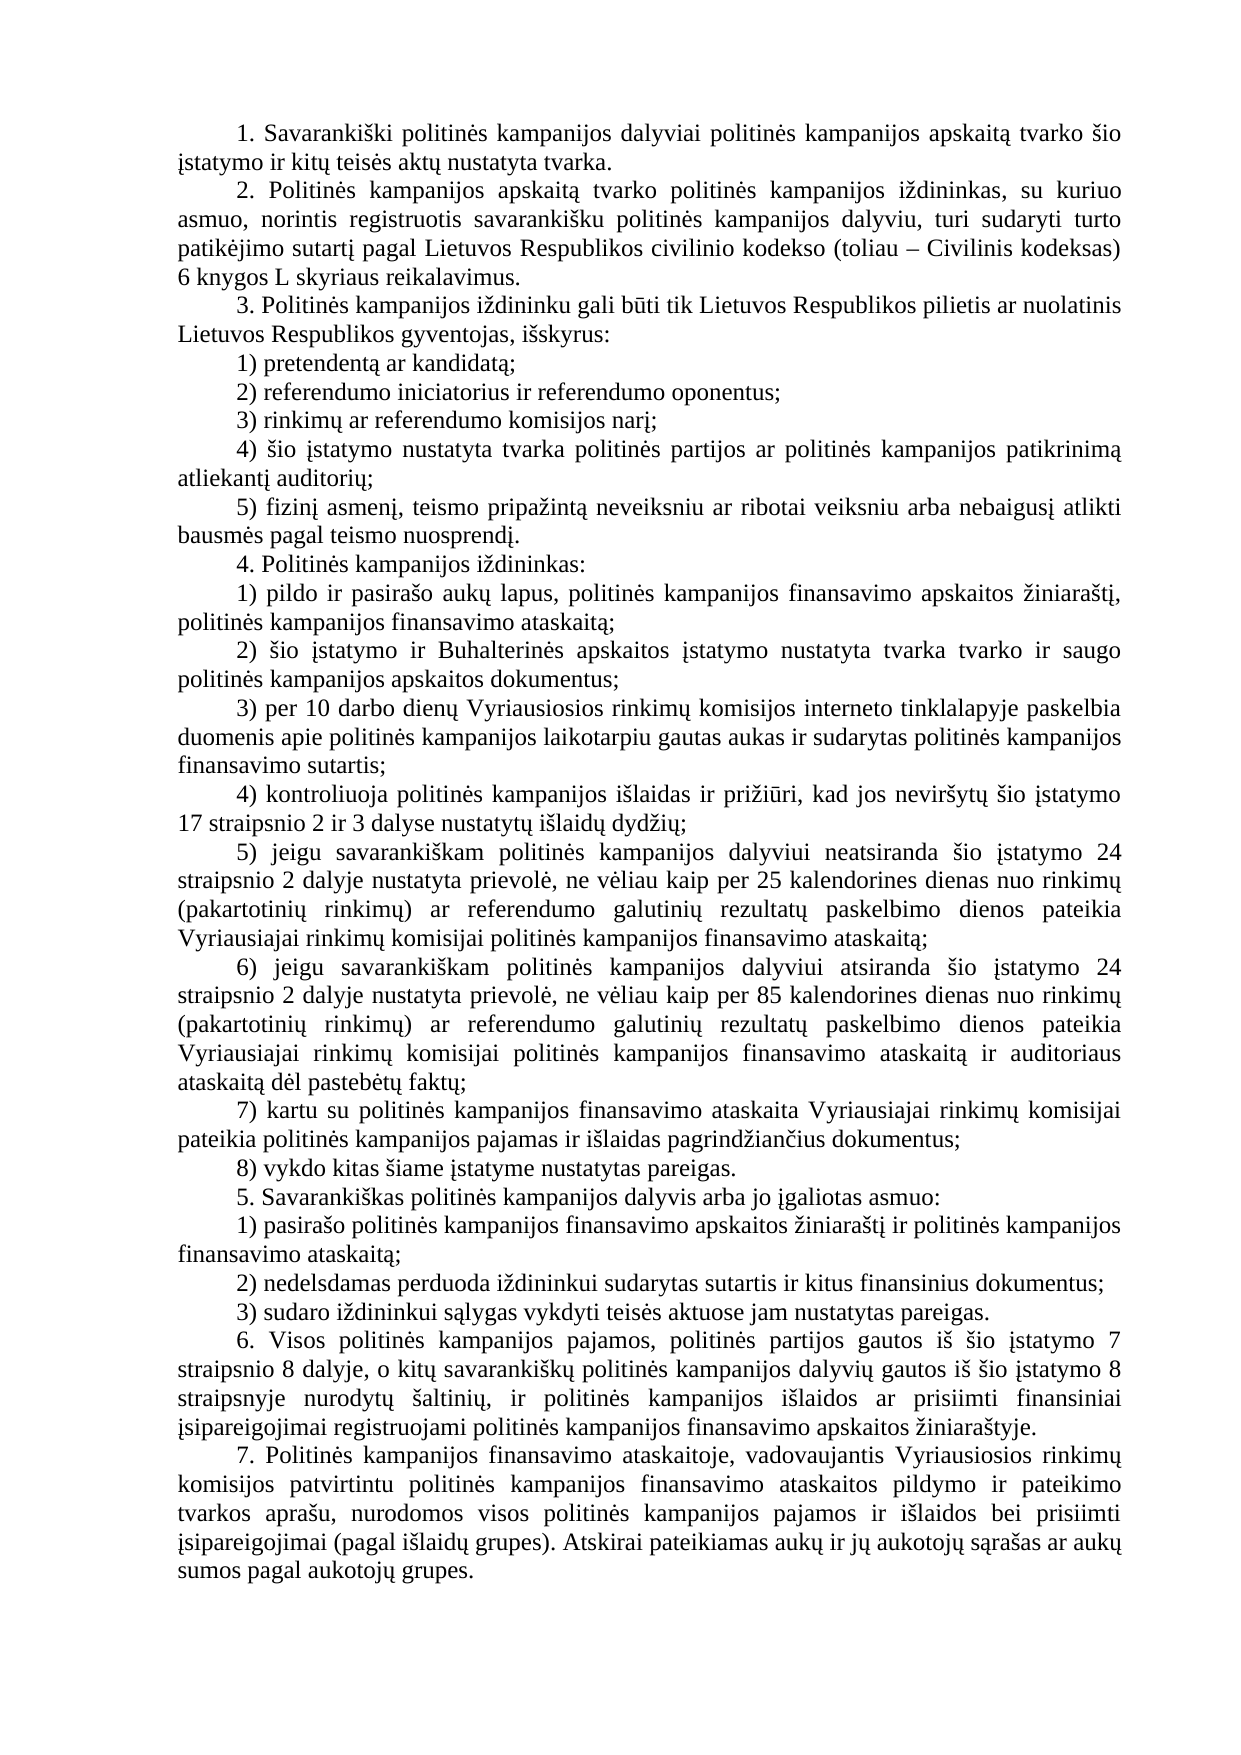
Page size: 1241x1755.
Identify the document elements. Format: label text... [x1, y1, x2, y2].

text 5) jeigu savarankiškam politinės kampanijos dalyviui neatsiranda šio įstatymo 24 straipsnio 2 dalyje nustatyta prievolė, ne vėliau kaip per 25 kalendorines dienas nuo rinkimų (pakartotinių rinkimų) ar referendumo galutinių rezultatų paskelbimo dienos pateikia Vyriausiajai rinkimų komisijai politinės kampanijos finansavimo ataskaitą; [177, 837, 1122, 952]
text 6) jeigu savarankiškam politinės kampanijos dalyviui atsiranda šio įstatymo 24 straipsnio 2 dalyje nustatyta prievolė, ne vėliau kaip per 85 kalendorines dienas nuo rinkimų (pakartotinių rinkimų) ar referendumo galutinių rezultatų paskelbimo dienos pateikia Vyriausiajai rinkimų komisijai politinės kampanijos finansavimo ataskaitą ir auditoriaus ataskaitą dėl pastebėtų faktų; [177, 952, 1122, 1096]
text 6. Visos politinės kampanijos pajamos, politinės partijos gautos iš šio įstatymo 7 straipsnio 8 dalyje, o kitų savarankiškų politinės kampanijos dalyvių gautos iš šio įstatymo 8 straipsnyje nurodytų šaltinių, ir politinės kampanijos išlaidos ar prisiimti finansiniai įsipareigojimai registruojami politinės kampanijos finansavimo apskaitos žiniaraštyje. [177, 1326, 1122, 1441]
text 2) nedelsdamas perduoda iždininkui sudarytas sutartis ir kitus finansinius dokumentus; [177, 1268, 1122, 1297]
text 1. Savarankiški politinės kampanijos dalyviai politinės kampanijos apskaitą tvarko šio įstatymo ir kitų teisės aktų nustatyta tvarka. [177, 118, 1122, 176]
text 8) vykdo kitas šiame įstatyme nustatytas pareigas. [177, 1153, 1122, 1182]
text 3. Politinės kampanijos iždininku gali būti tik Lietuvos Respublikos pilietis ar nuolatinis Lietuvos Respublikos gyventojas, išskyrus: [177, 291, 1122, 348]
text 7. Politinės kampanijos finansavimo ataskaitoje, vadovaujantis Vyriausiosios rinkimų komisijos patvirtintu politinės kampanijos finansavimo ataskaitos pildymo ir pateikimo tvarkos aprašu, nurodomos visos politinės kampanijos pajamos ir išlaidos bei prisiimti įsipareigojimai (pagal išlaidų grupes). Atskirai pateikiamas aukų ir jų aukotojų sąrašas ar aukų sumos pagal aukotojų grupes. [177, 1441, 1122, 1584]
text 3) sudaro iždininkui sąlygas vykdyti teisės aktuose jam nustatytas pareigas. [177, 1297, 1122, 1326]
text 1) pretendentą ar kandidatą; [177, 348, 1122, 377]
text 4. Politinės kampanijos iždininkas: [177, 549, 1122, 578]
text 5) fizinį asmenį, teismo pripažintą neveiksniu ar ribotai veiksniu arba nebaigusį atlikti bausmės pagal teismo nuosprendį. [177, 492, 1122, 549]
text 2) šio įstatymo ir Buhalterinės apskaitos įstatymo nustatyta tvarka tvarko ir saugo politinės kampanijos apskaitos dokumentus; [177, 636, 1122, 693]
text 7) kartu su politinės kampanijos finansavimo ataskaita Vyriausiajai rinkimų komisijai pateikia politinės kampanijos pajamas ir išlaidas pagrindžiančius dokumentus; [177, 1096, 1122, 1153]
text 3) rinkimų ar referendumo komisijos narį; [177, 406, 1122, 434]
text 1) pildo ir pasirašo aukų lapus, politinės kampanijos finansavimo apskaitos žiniaraštį, politinės kampanijos finansavimo ataskaitą; [177, 578, 1122, 636]
text 3) per 10 darbo dienų Vyriausiosios rinkimų komisijos interneto tinklalapyje paskelbia duomenis apie politinės kampanijos laikotarpiu gautas aukas ir sudarytas politinės kampanijos finansavimo sutartis; [177, 693, 1122, 779]
text 4) šio įstatymo nustatyta tvarka politinės partijos ar politinės kampanijos patikrinimą atliekantį auditorių; [177, 434, 1122, 492]
text 4) kontroliuoja politinės kampanijos išlaidas ir prižiūri, kad jos neviršytų šio įstatymo 17 straipsnio 2 ir 3 dalyse nustatytų išlaidų dydžių; [177, 779, 1122, 837]
text 5. Savarankiškas politinės kampanijos dalyvis arba jo įgaliotas asmuo: [177, 1182, 1122, 1211]
text 1) pasirašo politinės kampanijos finansavimo apskaitos žiniaraštį ir politinės kampanijos finansavimo ataskaitą; [177, 1211, 1122, 1268]
text 2) referendumo iniciatorius ir referendumo oponentus; [177, 377, 1122, 406]
text 2. Politinės kampanijos apskaitą tvarko politinės kampanijos iždininkas, su kuriuo asmuo, norintis registruotis savarankišku politinės kampanijos dalyviu, turi sudaryti turto patikėjimo sutartį pagal Lietuvos Respublikos civilinio kodekso (toliau – Civilinis kodeksas) 6 knygos L skyriaus reikalavimus. [177, 176, 1122, 291]
